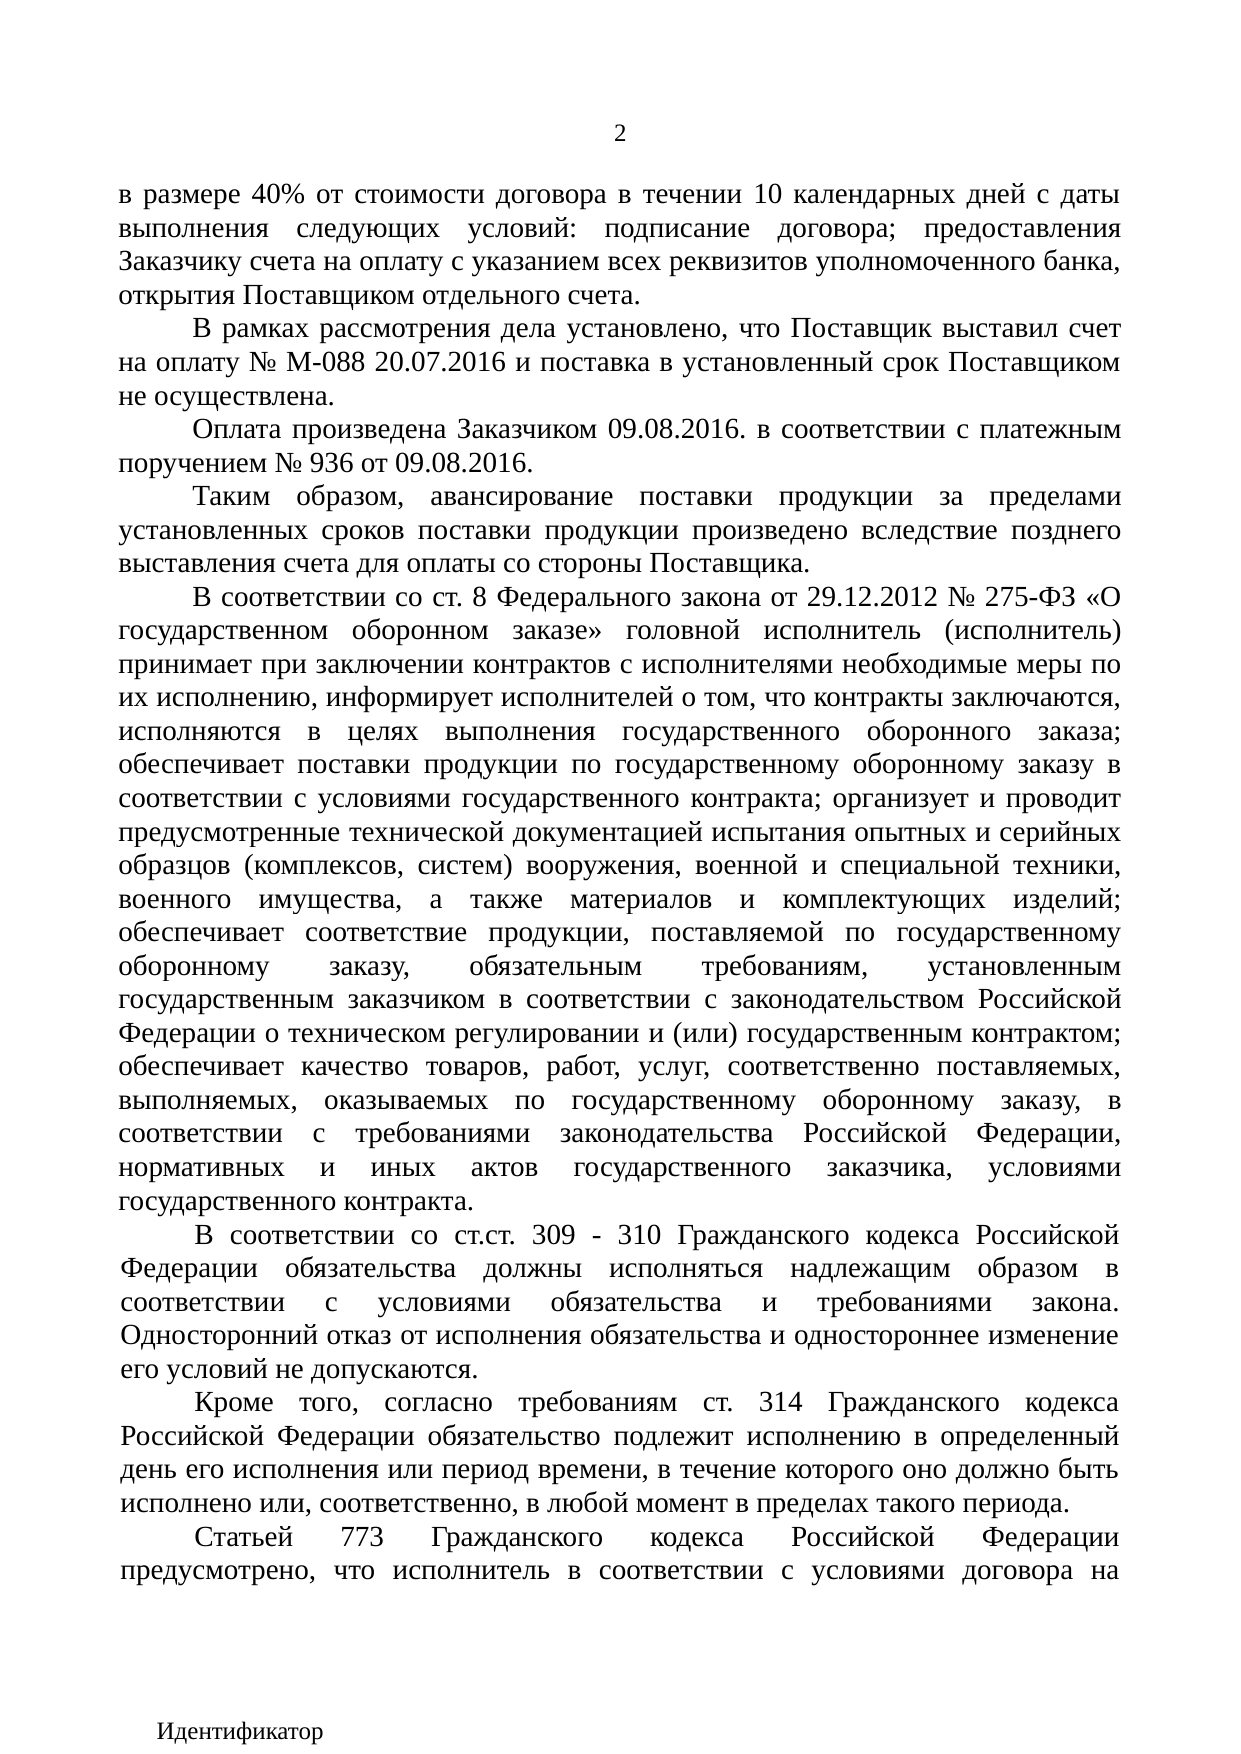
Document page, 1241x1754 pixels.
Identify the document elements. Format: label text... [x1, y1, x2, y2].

text В соответствии со ст.ст. 309 - 310 Гражданского кодекса Российской Федерации обязательства должны исполняться надлежащим образом в соответствии с условиями обязательства и требованиями закона. Односторонний отказ от исполнения обязательства и одностороннее изменение его условий не допускаются. [120, 1217, 1120, 1384]
text В рамках рассмотрения дела установлено, что Поставщик выставил счет на оплату № М-088 20.07.2016 и поставка в установленный срок Поставщиком не осуществлена. [118, 311, 1122, 411]
text В соответствии со ст. 8 Федерального закона от 29.12.2012 № 275-ФЗ «О государственном оборонном заказе» головной исполнитель (исполнитель) принимает при заключении контрактов с исполнителями необходимые меры по их исполнению, информирует исполнителей о том, что контракты заключаются, исполняются в целях выполнения государственного оборонного заказа; обеспечивает поставки продукции по государственному оборонному заказу в соответствии с условиями государственного контракта; организует и проводит предусмотренные технической документацией испытания опытных и серийных образцов (комплексов, систем) вооружения, военной и специальной техники, военного имущества, а также материалов и комплектующих изделий; обеспечивает соответствие продукции, поставляемой по государственному оборонному заказу, обязательным требованиям, установленным государственным заказчиком в соответствии с законодательством Российской Федерации о техническом регулировании и (или) государственным контрактом; обеспечивает качество товаров, работ, услуг, соответственно поставляемых, выполняемых, оказываемых по государственному оборонному заказу, в соответствии с требованиями законодательства Российской Федерации, нормативных и иных актов государственного заказчика, условиями государственного контракта. [118, 579, 1122, 1216]
text Кроме того, согласно требованиям ст. 314 Гражданского кодекса Российской Федерации обязательство подлежит исполнению в определенный день его исполнения или период времени, в течение которого оно должно быть исполнено или, соответственно, в любой момент в пределах такого периода. [120, 1384, 1120, 1519]
text в размере 40% от стоимости договора в течении 10 календарных дней с даты выполнения следующих условий: подписание договора; предоставления Заказчику счета на оплату с указанием всех реквизитов уполномоченного банка, открытия Поставщиком отдельного счета. [118, 176, 1122, 311]
text Статьей 773 Гражданского кодекса Российской Федерации предусмотрено, что исполнитель в соответствии с условиями договора на [120, 1519, 1120, 1586]
text Оплата произведена Заказчиком 09.08.2016. в соответствии с платежным поручением № 936 от 09.08.2016. [118, 411, 1122, 478]
text Таким образом, авансирование поставки продукции за пределами установленных сроков поставки продукции произведено вследствие позднего выставления счета для оплаты со стороны Поставщика. [118, 478, 1122, 579]
